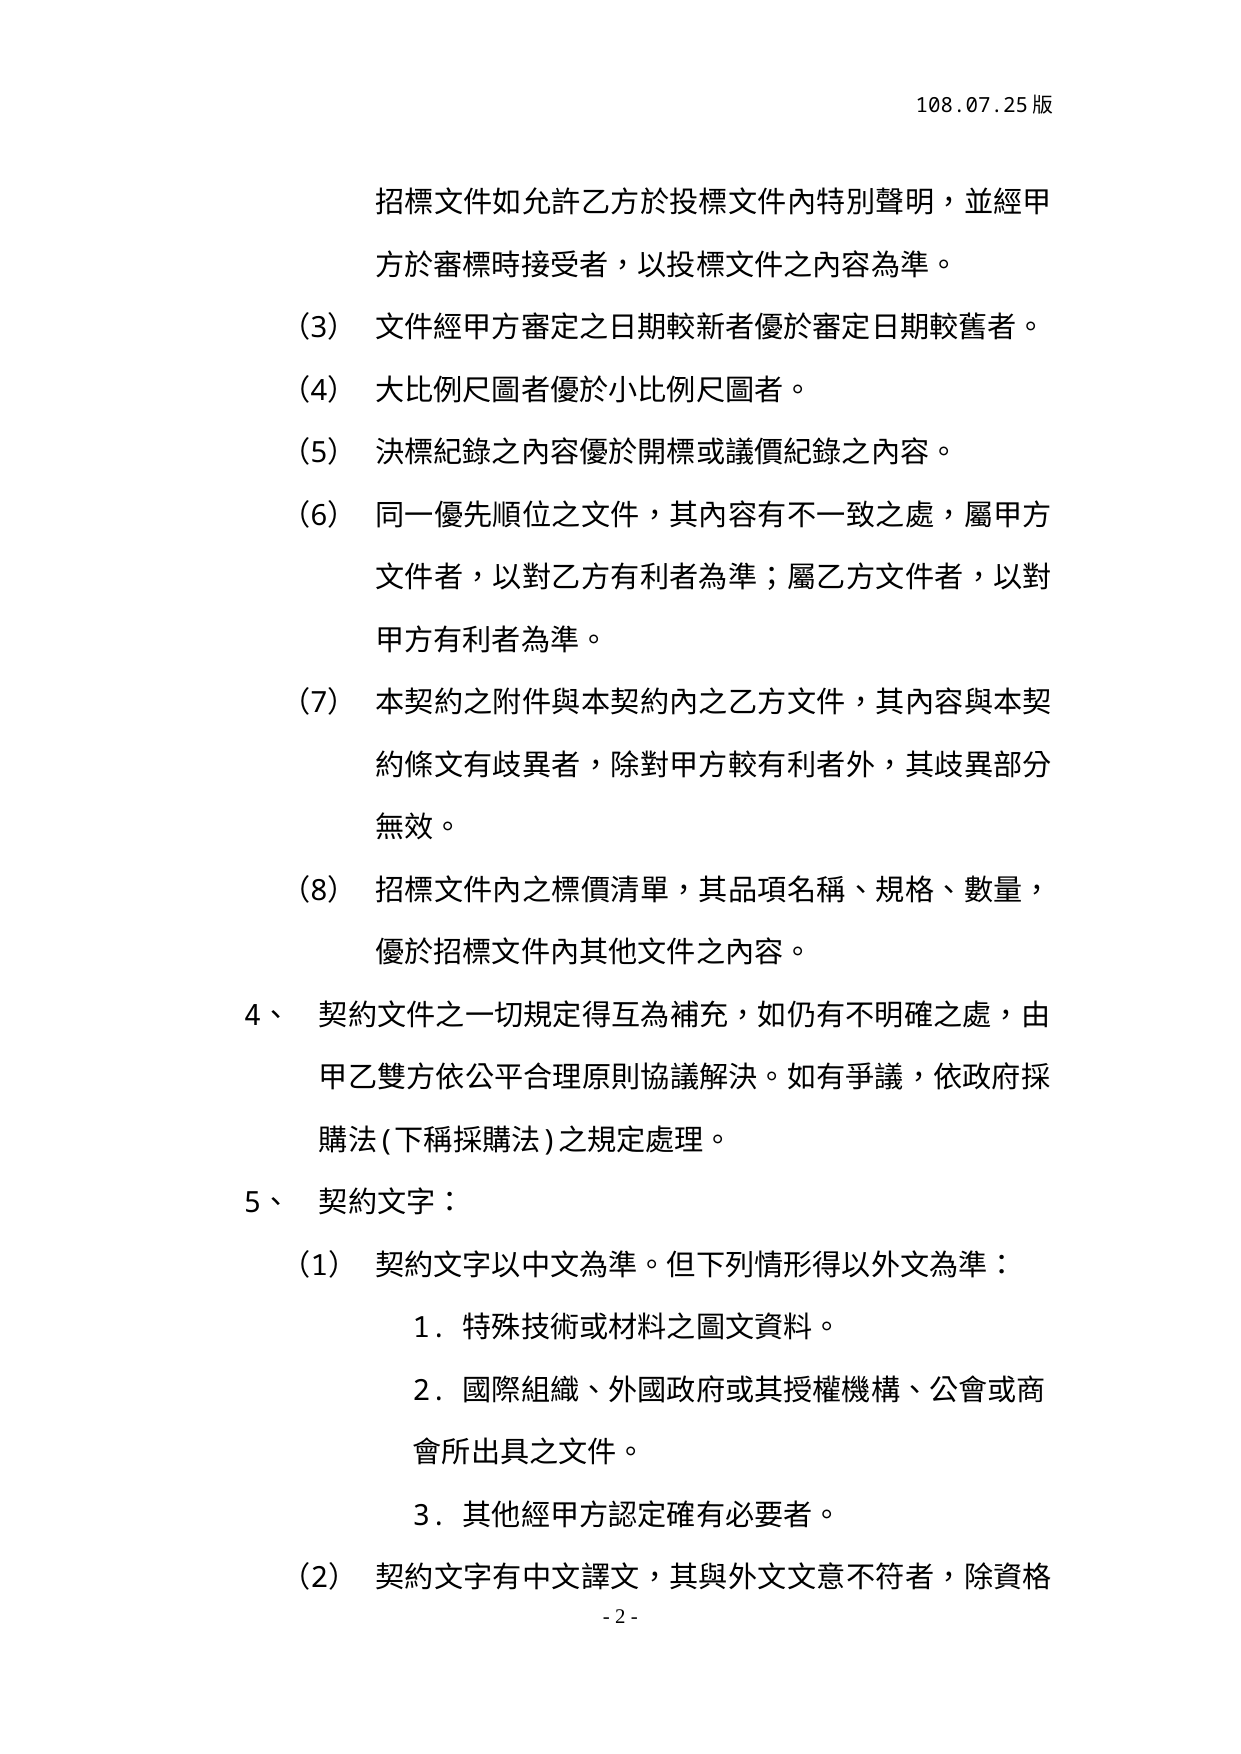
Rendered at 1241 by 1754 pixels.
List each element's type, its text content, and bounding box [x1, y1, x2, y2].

list 國際組織、外國政府或其授權機構、公會或商會所出具之文件。 [412, 1346, 1047, 1471]
list 本契約之附件與本契約內之乙方文件，其內容與本契約條文有歧異者，除對甲方較有利者外，其歧異部分無效。 [281, 658, 1053, 846]
list 文件經甲方審定之日期較新者優於審定日期較舊者。 [281, 283, 1053, 346]
list 同一優先順位之文件，其內容有不一致之處，屬甲方文件者，以對乙方有利者為準；屬乙方文件者，以對甲方有利者為準。 [281, 471, 1053, 658]
list 招標文件如允許乙方於投標文件內特別聲明，並經甲方於審標時接受者，以投標文件之內容為準。 [281, 158, 1053, 283]
list 契約文件之一切規定得互為補充，如仍有不明確之處，由甲乙雙方依公平合理原則協議解決。如有爭議，依政府採購法(下稱採購法)之規定處理。 [244, 971, 1053, 1158]
list 決標紀錄之內容優於開標或議價紀錄之內容。 [281, 408, 1053, 471]
list 契約文字： [244, 1158, 1053, 1221]
list 大比例尺圖者優於小比例尺圖者。 [281, 346, 1053, 408]
list 契約文字以中文為準。但下列情形得以外文為準： [281, 1221, 1053, 1283]
list 其他經甲方認定確有必要者。 [412, 1471, 1047, 1533]
list 招標文件內之標價清單，其品項名稱、規格、數量，優於招標文件內其他文件之內容。 [281, 846, 1053, 971]
list 契約文字有中文譯文，其與外文文意不符者，除資格 [281, 1533, 1053, 1596]
list 特殊技術或材料之圖文資料。 [412, 1283, 1047, 1346]
